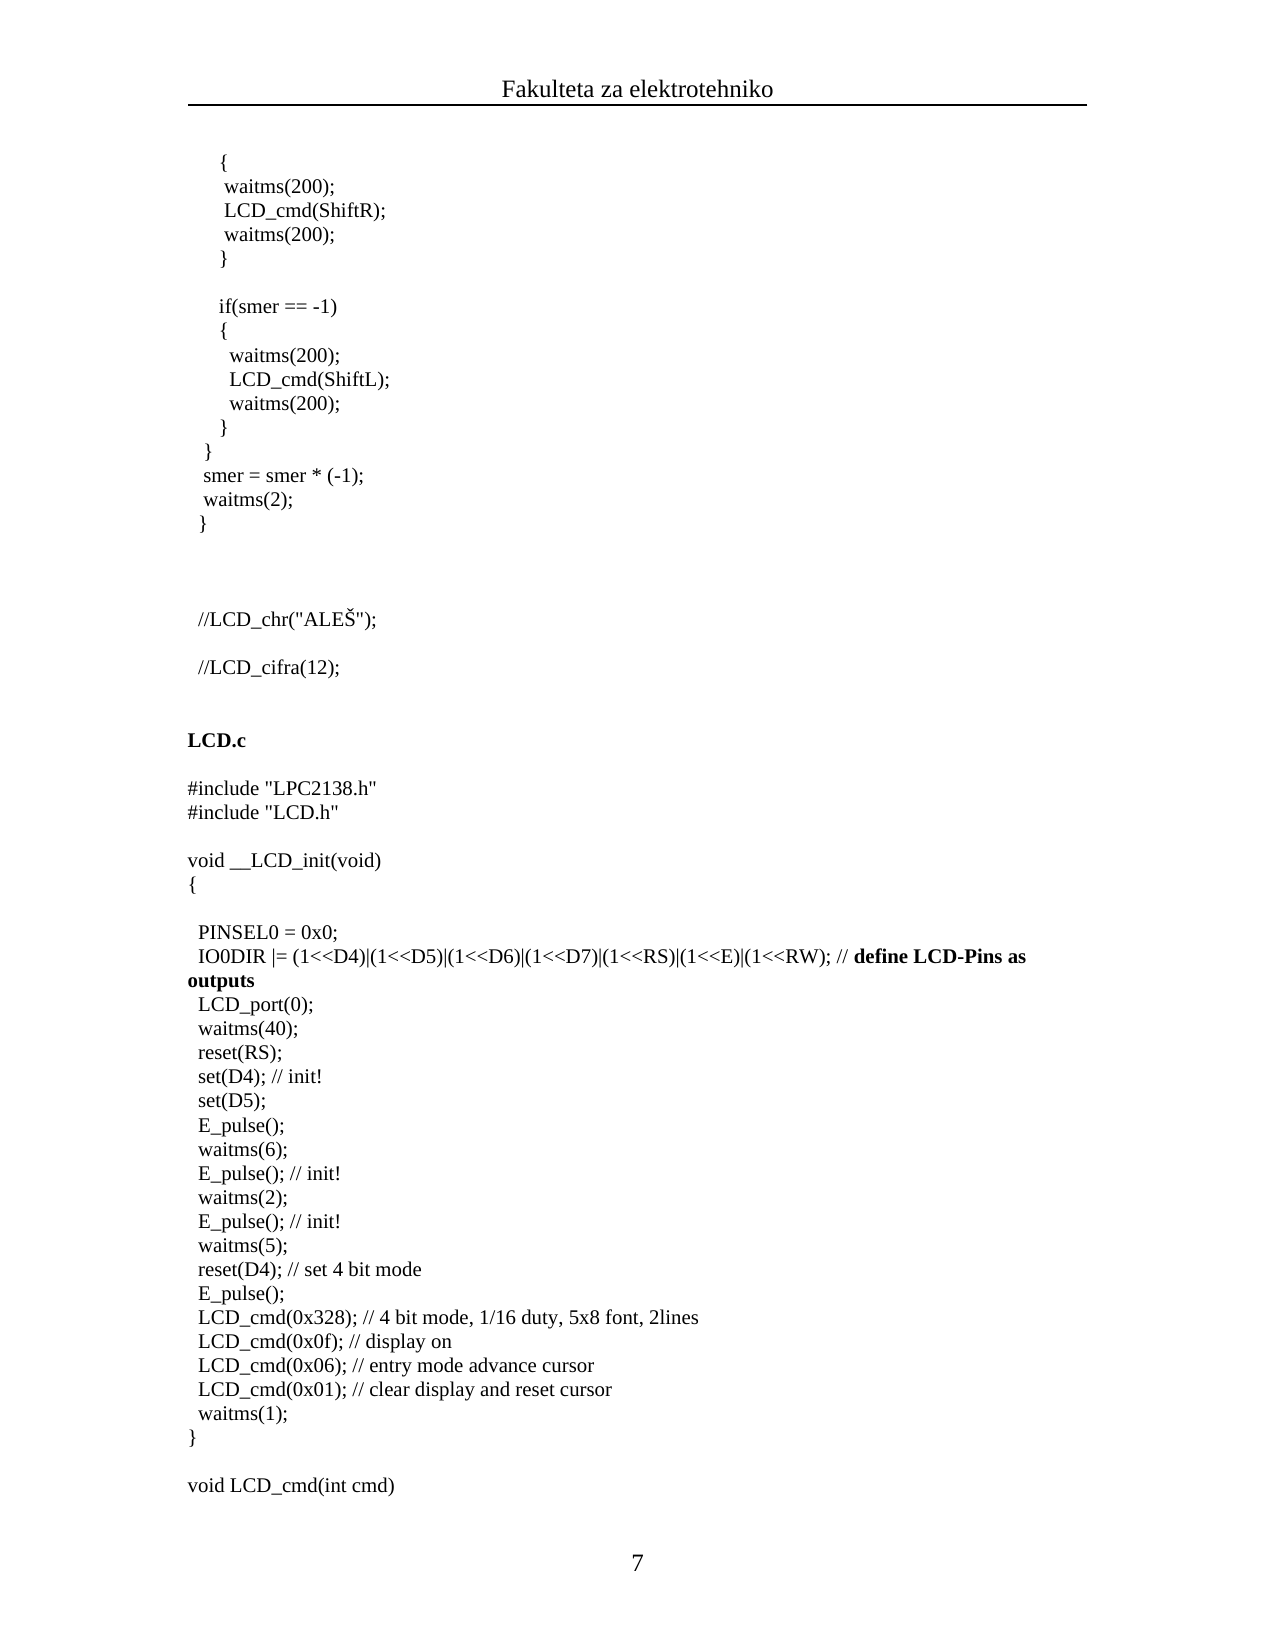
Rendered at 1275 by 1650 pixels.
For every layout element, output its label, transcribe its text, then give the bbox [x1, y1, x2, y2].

text //LCD_chr("ALEŠ"); [187, 607, 1087, 631]
text IO0DIR |= (1<<D4)|(1<<D5)|(1<<D6)|(1<<D7)|(1<<RS)|(1<<E)|(1<<RW); // define LCD-Pins as outputs [187, 944, 1087, 992]
text waitms(6); [187, 1137, 1087, 1161]
text LCD_cmd(0x01); // clear display and reset cursor [187, 1377, 1087, 1401]
text } [187, 246, 1087, 270]
text } [187, 439, 1087, 463]
text LCD_port(0); [187, 992, 1087, 1016]
text } [187, 511, 1087, 535]
text { [187, 150, 1087, 174]
text } [187, 415, 1087, 439]
text //LCD_cifra(12); [187, 655, 1087, 679]
text PINSEL0 = 0x0; [187, 920, 1087, 944]
text waitms(40); [187, 1016, 1087, 1040]
text waitms(2); [187, 487, 1087, 511]
text { [187, 318, 1087, 342]
text LCD_cmd(0x328); // 4 bit mode, 1/16 duty, 5x8 font, 2lines [187, 1305, 1087, 1329]
text E_pulse(); // init! [187, 1209, 1087, 1233]
text waitms(5); [187, 1233, 1087, 1257]
text reset(D4); // set 4 bit mode [187, 1257, 1087, 1281]
text E_pulse(); [187, 1112, 1087, 1137]
text LCD_cmd(0x0f); // display on [187, 1329, 1087, 1353]
text reset(RS); [187, 1040, 1087, 1064]
text waitms(200); [187, 222, 1087, 246]
text void LCD_cmd(int cmd) [187, 1473, 1087, 1497]
text waitms(200); [187, 342, 1087, 367]
text E_pulse(); [187, 1281, 1087, 1305]
text waitms(200); [187, 391, 1087, 415]
text LCD_cmd(0x06); // entry mode advance cursor [187, 1353, 1087, 1377]
text #include "LPC2138.h" [187, 776, 1087, 800]
text waitms(1); [187, 1401, 1087, 1425]
text #include "LCD.h" [187, 800, 1087, 824]
text void __LCD_init(void) [187, 848, 1087, 872]
text waitms(200); [187, 174, 1087, 198]
text LCD_cmd(ShiftR); [187, 198, 1087, 222]
text LCD_cmd(ShiftL); [187, 367, 1087, 391]
text if(smer == -1) [187, 294, 1087, 318]
text LCD.c [187, 727, 1087, 752]
text E_pulse(); // init! [187, 1161, 1087, 1185]
text set(D4); // init! [187, 1064, 1087, 1088]
text { [187, 872, 1087, 896]
text smer = smer * (-1); [187, 463, 1087, 487]
text set(D5); [187, 1088, 1087, 1112]
text } [187, 1425, 1087, 1449]
text waitms(2); [187, 1185, 1087, 1209]
